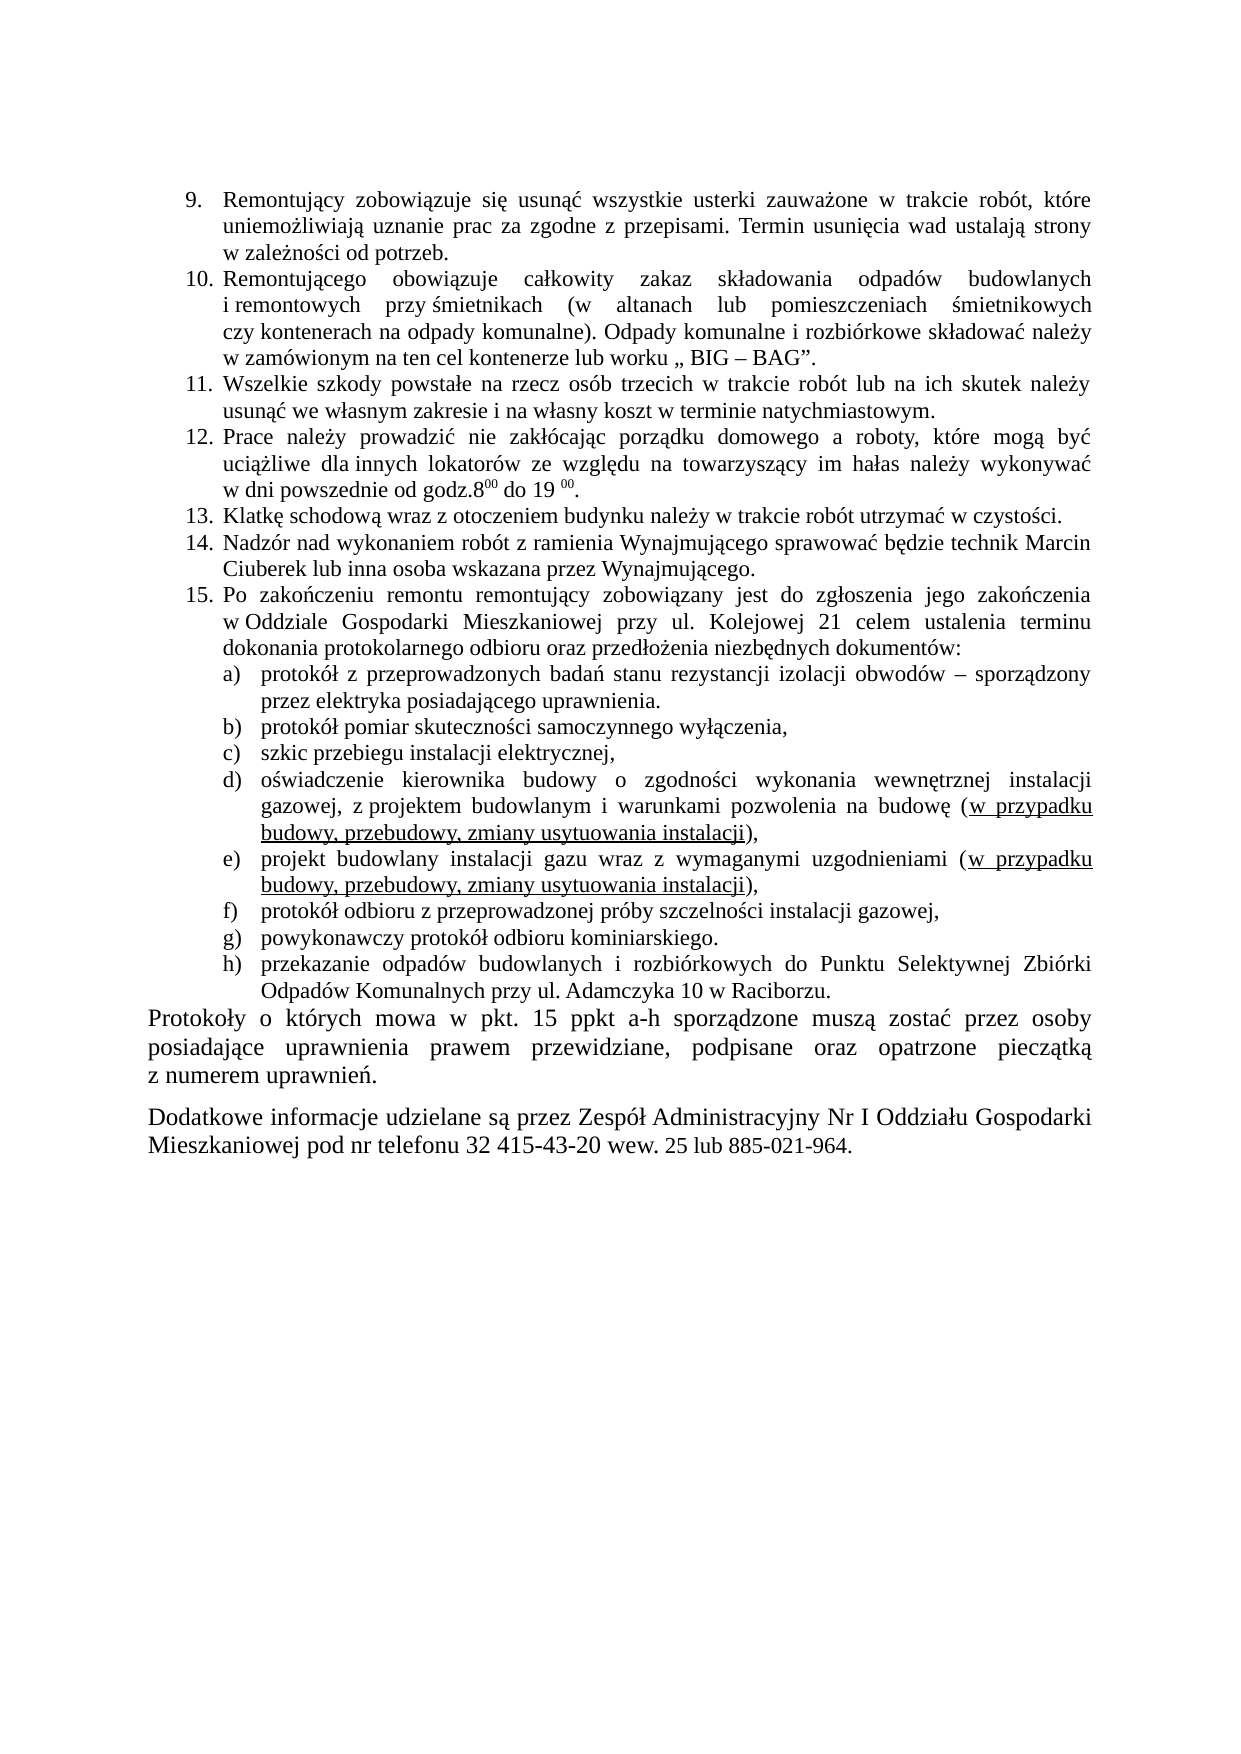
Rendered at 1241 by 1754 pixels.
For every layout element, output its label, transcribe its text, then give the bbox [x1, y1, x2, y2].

list szkic przebiegu instalacji elektrycznej, [223, 739, 1092, 766]
list projekt budowlany instalacji gazu wraz z wymaganymi uzgodnieniami (w przypadku budowy, przebudowy, zmiany usytuowania instalacji), [223, 845, 1092, 898]
text Protokoły o których mowa w pkt. 15 ppkt a-h sporządzone muszą zostać przez osoby posiadające uprawnienia prawem przewidziane, podpisane oraz opatrzone pieczątką z numerem uprawnień. [148, 1003, 1092, 1089]
list Remontującego obowiązuje całkowity zakaz składowania odpadów budowlanych i remontowych przy śmietnikach (w altanach lub pomieszczeniach śmietnikowych czy kontenerach na odpady komunalne). Odpady komunalne i rozbiórkowe składować należy w zamówionym na ten cel kontenerze lub worku „ BIG – BAG”. [185, 265, 1092, 371]
list Remontujący zobowiązuje się usunąć wszystkie usterki zauważone w trakcie robót, które uniemożliwiają uznanie prac za zgodne z przepisami. Termin usunięcia wad ustalają strony w zależności od potrzeb. [185, 186, 1092, 265]
list protokół odbioru z przeprowadzonej próby szczelności instalacji gazowej, [223, 898, 1092, 924]
list Prace należy prowadzić nie zakłócając porządku domowego a roboty, które mogą być uciążliwe dla innych lokatorów ze względu na towarzyszący im hałas należy wykonywać w dni powszednie od godz.800 do 19 00. [185, 423, 1092, 502]
list Wszelkie szkody powstałe na rzecz osób trzecich w trakcie robót lub na ich skutek należy usunąć we własnym zakresie i na własny koszt w terminie natychmiastowym. [185, 371, 1092, 423]
list protokół pomiar skuteczności samoczynnego wyłączenia, [223, 713, 1092, 739]
list Po zakończeniu remontu remontujący zobowiązany jest do zgłoszenia jego zakończenia w Oddziale Gospodarki Mieszkaniowej przy ul. Kolejowej 21 celem ustalenia terminu dokonania protokolarnego odbioru oraz przedłożenia niezbędnych dokumentów: [185, 581, 1092, 660]
list powykonawczy protokół odbioru kominiarskiego. [223, 924, 1092, 950]
list protokół z przeprowadzonych badań stanu rezystancji izolacji obwodów – sporządzony przez elektryka posiadającego uprawnienia. [223, 660, 1092, 713]
list Klatkę schodową wraz z otoczeniem budynku należy w trakcie robót utrzymać w czystości. [185, 502, 1092, 529]
list Nadzór nad wykonaniem robót z ramienia Wynajmującego sprawować będzie technik Marcin Ciuberek lub inna osoba wskazana przez Wynajmującego. [185, 529, 1092, 581]
list oświadczenie kierownika budowy o zgodności wykonania wewnętrznej instalacji gazowej, z projektem budowlanym i warunkami pozwolenia na budowę (w przypadku budowy, przebudowy, zmiany usytuowania instalacji), [223, 766, 1092, 845]
list przekazanie odpadów budowlanych i rozbiórkowych do Punktu Selektywnej Zbiórki Odpadów Komunalnych przy ul. Adamczyka 10 w Raciborzu. [223, 950, 1092, 1003]
text Dodatkowe informacje udzielane są przez Zespół Administracyjny Nr I Oddziału Gospodarki Mieszkaniowej pod nr telefonu 32 415-43-20 wew. 25 lub 885-021-964. [148, 1102, 1092, 1159]
